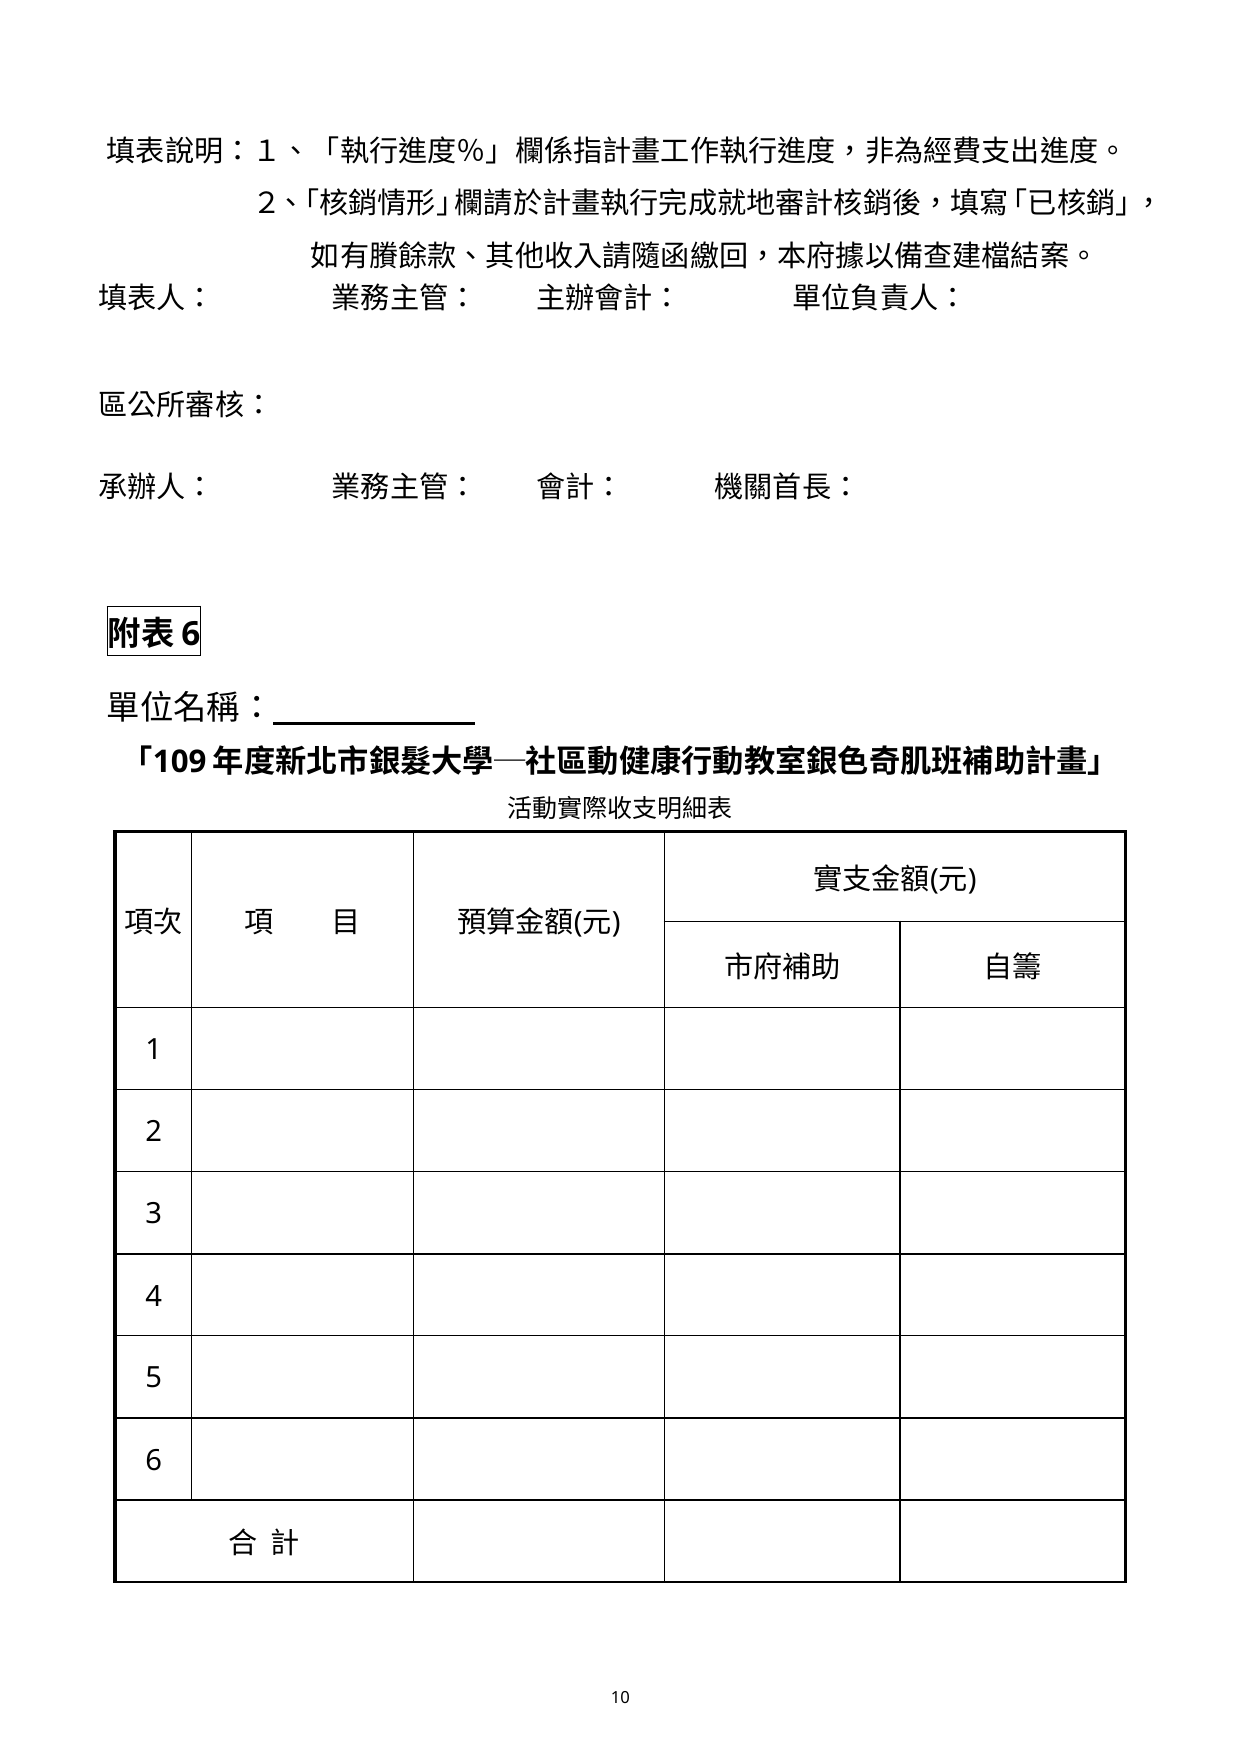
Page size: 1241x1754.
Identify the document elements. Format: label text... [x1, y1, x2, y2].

table_cell 3 [117, 1172, 191, 1253]
table_cell [901, 1008, 1124, 1089]
table_cell [192, 1336, 413, 1417]
table_cell [901, 1419, 1124, 1499]
text 區公所審核： [98, 381, 1134, 424]
table_cell [665, 1419, 899, 1499]
table_cell [901, 1255, 1124, 1335]
text 活動實際收支明細表 [106, 788, 1134, 825]
table_cell [901, 1090, 1124, 1171]
table_header 項次 [117, 833, 191, 1007]
table_cell [192, 1090, 413, 1171]
table_cell 4 [117, 1255, 191, 1335]
table_cell [414, 1501, 664, 1581]
table_cell [192, 1172, 413, 1253]
table_cell [901, 1172, 1124, 1253]
table_header 實支金額(元) [665, 833, 1124, 921]
table_cell 合 計 [117, 1501, 413, 1581]
table_header 預算金額(元) [414, 833, 664, 1007]
table_cell [665, 1090, 899, 1171]
table_cell [901, 1501, 1124, 1581]
table_cell [665, 1008, 899, 1089]
table_cell [414, 1336, 664, 1417]
table_cell [901, 1336, 1124, 1417]
text 填表人： 業務主管： 主辦會計： 單位負責人： [98, 274, 1134, 317]
text 附表6 [108, 607, 200, 655]
table_header 項 目 [192, 833, 413, 1007]
table_cell 1 [117, 1008, 191, 1089]
text 單位名稱： [106, 681, 1134, 729]
text 填表說明：１、「執行進度％」欄係指計畫工作執行進度，非為經費支出進度。 [106, 118, 1134, 170]
table_cell [192, 1419, 413, 1499]
table_cell 6 [117, 1419, 191, 1499]
text 「109年度新北市銀髮大學─社區動健康行動教室銀色奇肌班補助計畫」 [106, 736, 1134, 782]
table_cell [414, 1090, 664, 1171]
text 承辦人： 業務主管： 會計： 機關首長： [98, 463, 1134, 506]
table_cell [192, 1008, 413, 1089]
text ２、「核銷情形」欄請於計畫執行完成就地審計核銷後，填寫「已核銷」，如有賸餘款、其他收入請隨函繳回，本府據以備查建檔結案。 [106, 170, 1134, 274]
table_cell 5 [117, 1336, 191, 1417]
table_cell 2 [117, 1090, 191, 1171]
table_cell [414, 1419, 664, 1499]
table_cell [414, 1008, 664, 1089]
table_cell 市府補助 [665, 922, 899, 1007]
table_cell [414, 1172, 664, 1253]
text [201, 606, 1125, 656]
table_cell [665, 1336, 899, 1417]
table_cell [665, 1501, 899, 1581]
table_cell [665, 1255, 899, 1335]
table_cell [192, 1255, 413, 1335]
table_cell 自籌 [901, 922, 1124, 1007]
table_cell [414, 1255, 664, 1335]
table_cell [665, 1172, 899, 1253]
